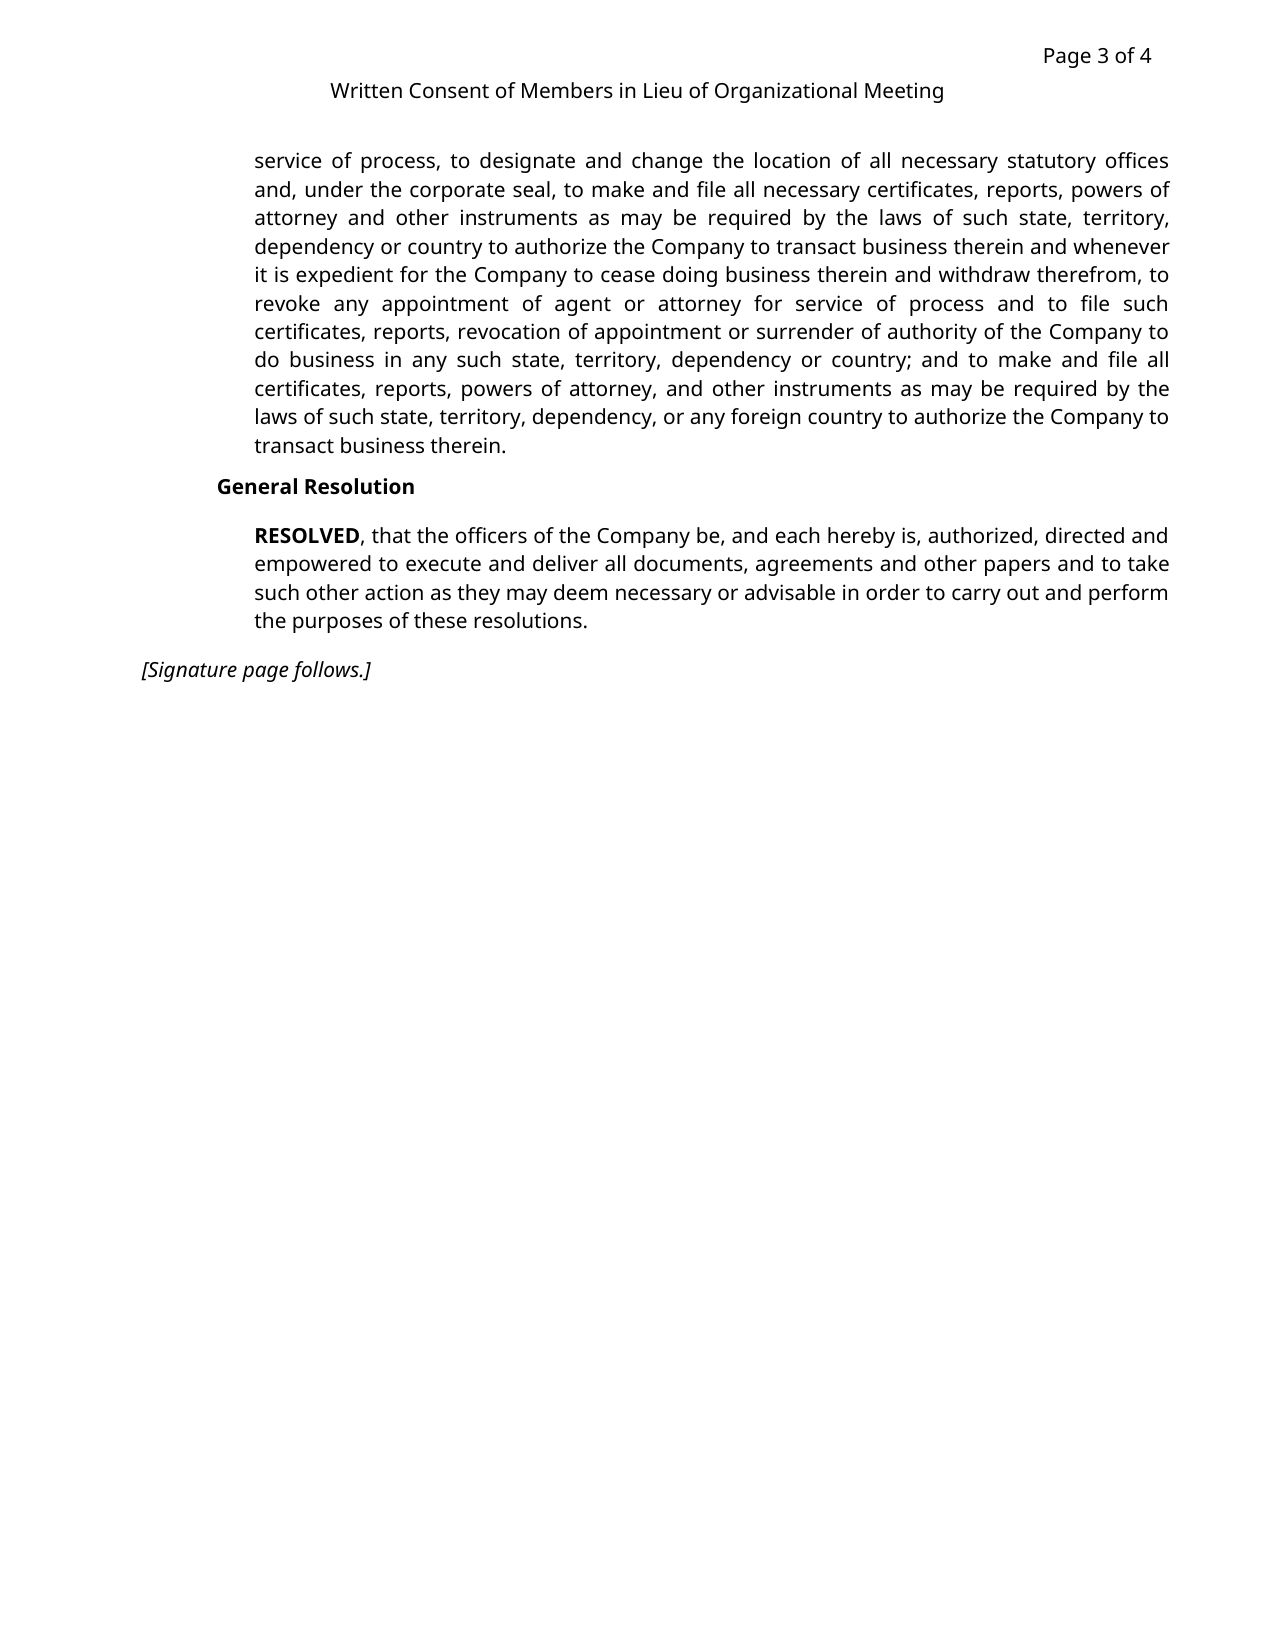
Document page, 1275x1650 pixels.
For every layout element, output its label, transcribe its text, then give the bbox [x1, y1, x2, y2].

text service of process, to designate and change the location of all necessary statutory offices and, under the corporate seal, to make and file all necessary certificates, reports, powers of attorney and other instruments as may be required by the laws of such state, territory, dependency or country to authorize the Company to transact business therein and whenever it is expedient for the Company to cease doing business therein and withdraw therefrom, to revoke any appointment of agent or attorney for service of process and to file such certificates, reports, revocation of appointment or surrender of authority of the Company to do business in any such state, territory, dependency or country; and to make and file all certificates, reports, powers of attorney, and other instruments as may be required by the laws of such state, territory, dependency, or any foreign country to authorize the Company to transact business therein. [254, 146, 1171, 459]
text General Resolution [217, 472, 1171, 500]
text [Signature page follows.] [142, 656, 1171, 684]
text RESOLVED, that the officers of the Company be, and each hereby is, authorized, directed and empowered to execute and deliver all documents, agreements and other papers and to take such other action as they may deem necessary or advisable in order to carry out and perform the purposes of these resolutions. [254, 521, 1171, 635]
